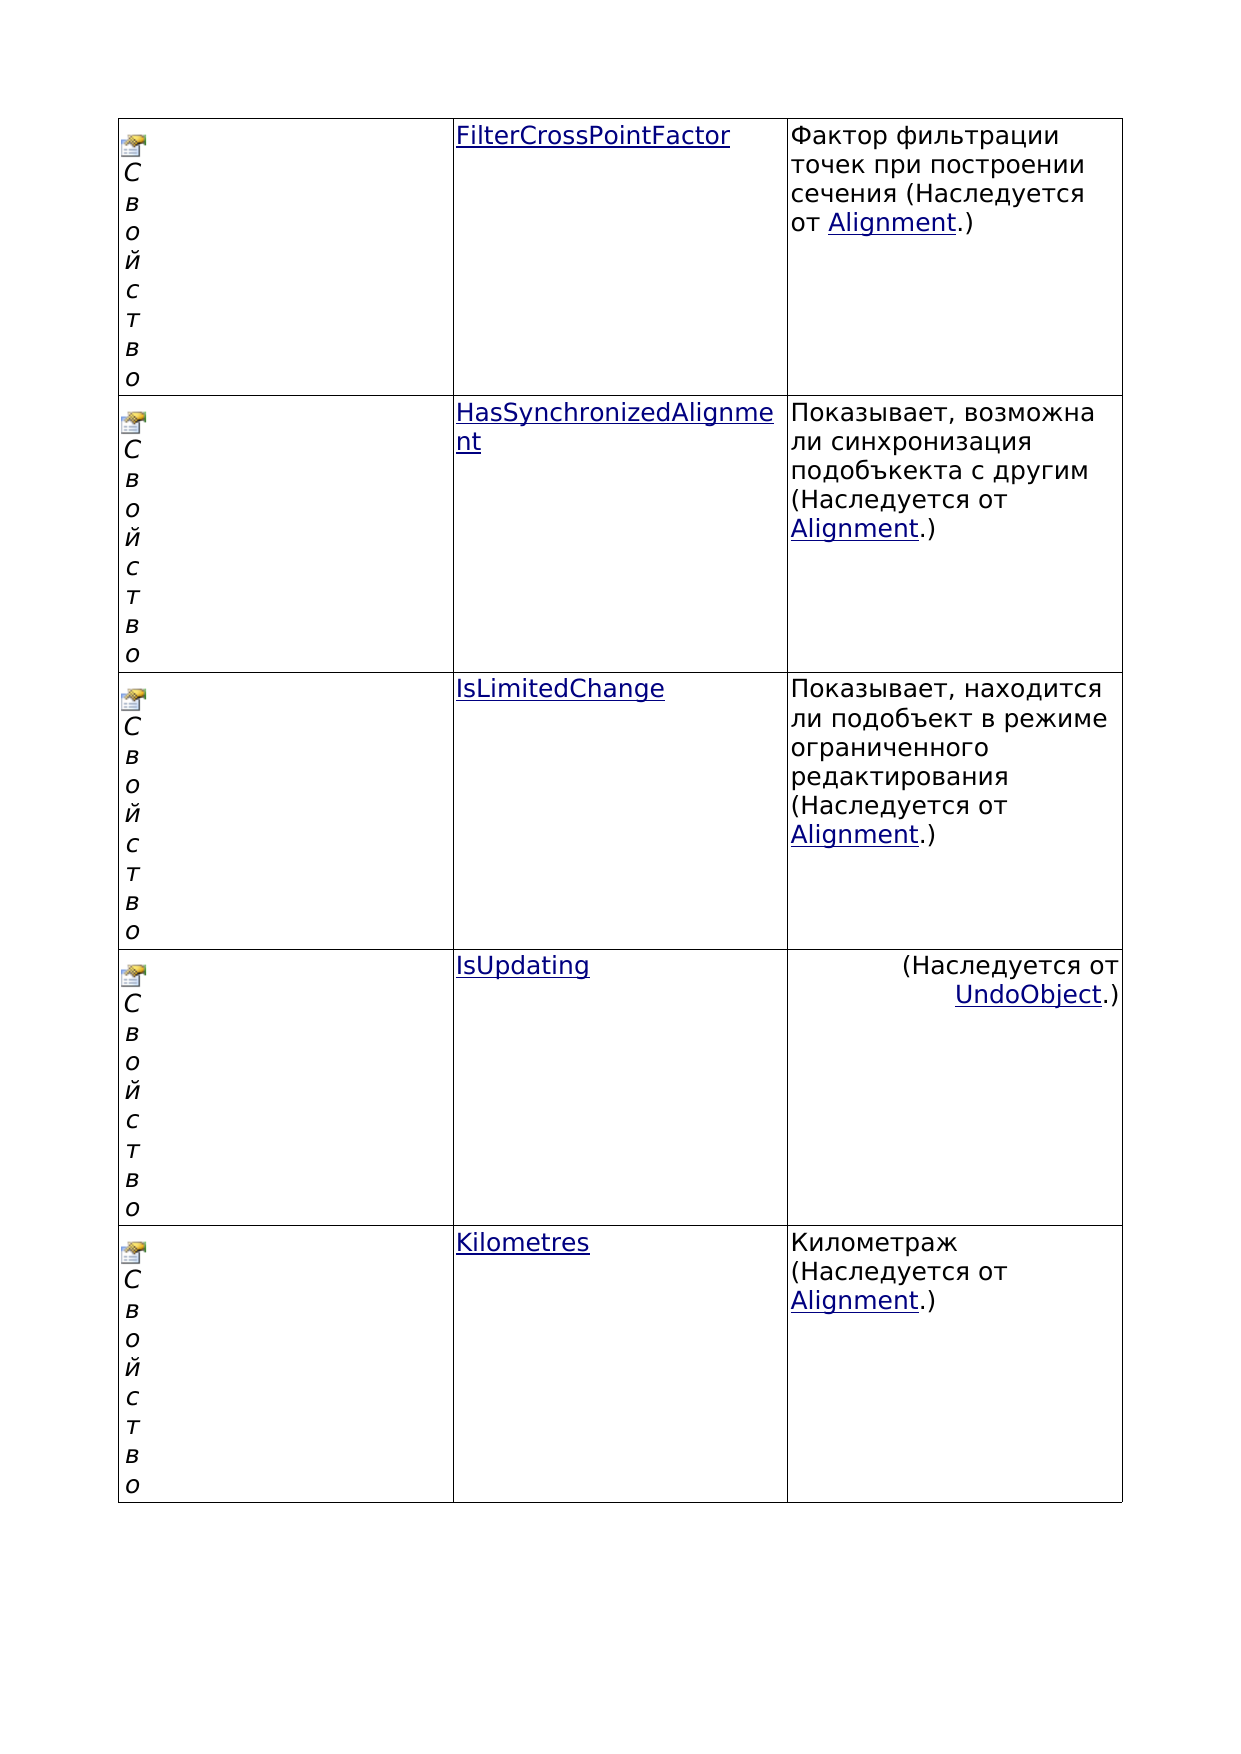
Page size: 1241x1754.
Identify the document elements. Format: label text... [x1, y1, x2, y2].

table_cell Показывает, возможна ли синхронизация подобъкекта с другим (Наследуется от Alignment.) [788, 396, 1122, 672]
table_cell [119, 950, 453, 1225]
table_cell HasSynchronizedAlignment [454, 396, 787, 672]
table_cell Показывает, находится ли подобъект в режиме ограниченного редактирования (Наследуется от Alignment.) [788, 673, 1122, 948]
table_cell IsUpdating [454, 950, 787, 1225]
table_cell Километраж (Наследуется от Alignment.) [788, 1226, 1122, 1502]
table_cell Kilometres [454, 1226, 787, 1502]
picture [121, 410, 147, 436]
picture [121, 687, 147, 713]
picture [121, 133, 147, 159]
picture [121, 1240, 147, 1266]
picture [121, 963, 147, 989]
table_cell [119, 673, 453, 948]
table_cell [119, 1226, 453, 1502]
table_cell [119, 396, 453, 672]
table_cell [119, 119, 453, 395]
table_cell IsLimitedChange [454, 673, 787, 948]
table_cell Фактор фильтрации точек при построении сечения (Наследуется от Alignment.) [788, 119, 1122, 395]
table_cell FilterCrossPointFactor [454, 119, 787, 395]
table_cell (Наследуется от UndoObject.) [788, 950, 1122, 1225]
